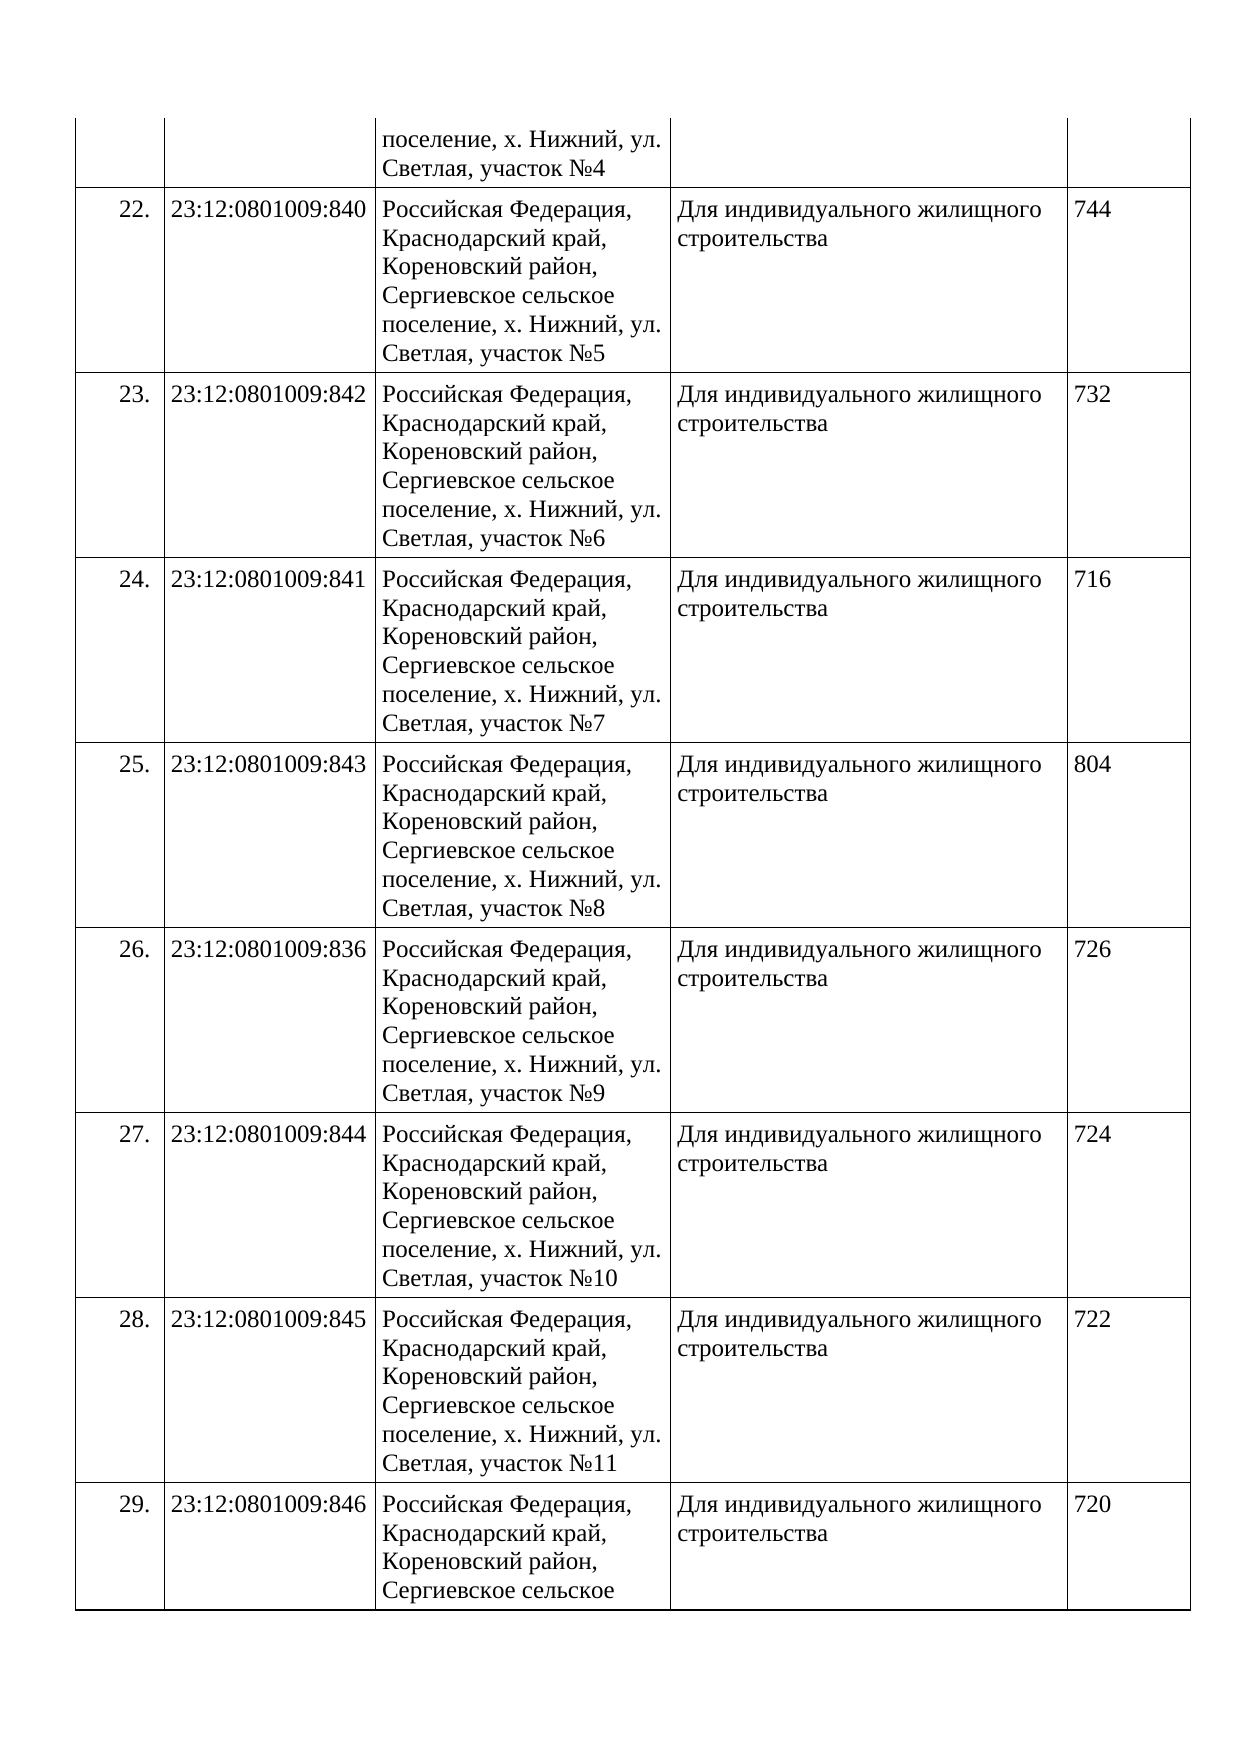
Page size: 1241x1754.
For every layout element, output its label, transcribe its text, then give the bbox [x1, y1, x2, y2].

table_cell 804 [1068, 743, 1190, 927]
table_cell Для индивидуального жилищного строительства [671, 1483, 1067, 1609]
table_cell 23:12:0801009:842 [165, 373, 375, 557]
table_cell [76, 188, 164, 372]
table_cell 23:12:0801009:841 [165, 558, 375, 742]
table_cell Российская Федерация, Краснодарский край, Кореновский район, Сергиевское сельское поселение, х. Нижний, ул. Светлая, участок №9 [376, 928, 670, 1112]
table_cell поселение, х. Нижний, ул. Светлая, участок №4 [376, 118, 670, 187]
table_cell 720 [1068, 1483, 1190, 1609]
table_cell [76, 1113, 164, 1297]
table_cell Российская Федерация, Краснодарский край, Кореновский район, Сергиевское сельское поселение, х. Нижний, ул. Светлая, участок №6 [376, 373, 670, 557]
table_cell 716 [1068, 558, 1190, 742]
table_cell Российская Федерация, Краснодарский край, Кореновский район, Сергиевское сельское поселение, х. Нижний, ул. Светлая, участок №8 [376, 743, 670, 927]
table_cell [1068, 118, 1190, 187]
table_cell Для индивидуального жилищного строительства [671, 928, 1067, 1112]
table_cell Российская Федерация, Краснодарский край, Кореновский район, Сергиевское сельское поселение, х. Нижний, ул. Светлая, участок №10 [376, 1113, 670, 1297]
table_cell Для индивидуального жилищного строительства [671, 558, 1067, 742]
table_cell 732 [1068, 373, 1190, 557]
table_cell Российская Федерация, Краснодарский край, Кореновский район, Сергиевское сельское поселение, х. Нижний, ул. Светлая, участок №7 [376, 558, 670, 742]
table_cell [76, 743, 164, 927]
table_cell 23:12:0801009:836 [165, 928, 375, 1112]
table_cell [671, 118, 1067, 187]
table_cell [76, 558, 164, 742]
table_cell [76, 118, 164, 187]
table_cell Российская Федерация, Краснодарский край, Кореновский район, Сергиевское сельское поселение, х. Нижний, ул. Светлая, участок №11 [376, 1298, 670, 1482]
table_cell 23:12:0801009:843 [165, 743, 375, 927]
table_cell Для индивидуального жилищного строительства [671, 1113, 1067, 1297]
table_cell Российская Федерация, Краснодарский край, Кореновский район, Сергиевское сельское [376, 1483, 670, 1609]
table_cell [76, 373, 164, 557]
table_cell 23:12:0801009:845 [165, 1298, 375, 1482]
table_cell 23:12:0801009:840 [165, 188, 375, 372]
table_cell [76, 1298, 164, 1482]
table_cell Для индивидуального жилищного строительства [671, 743, 1067, 927]
table_cell 724 [1068, 1113, 1190, 1297]
table_cell 744 [1068, 188, 1190, 372]
table_cell Для индивидуального жилищного строительства [671, 188, 1067, 372]
table_cell Для индивидуального жилищного строительства [671, 1298, 1067, 1482]
table_cell [76, 1483, 164, 1609]
table_cell 23:12:0801009:846 [165, 1483, 375, 1609]
table_cell 726 [1068, 928, 1190, 1112]
table_cell 722 [1068, 1298, 1190, 1482]
table_cell Для индивидуального жилищного строительства [671, 373, 1067, 557]
table_cell 23:12:0801009:844 [165, 1113, 375, 1297]
table_cell Российская Федерация, Краснодарский край, Кореновский район, Сергиевское сельское поселение, х. Нижний, ул. Светлая, участок №5 [376, 188, 670, 372]
table_cell [165, 118, 375, 187]
table_cell [76, 928, 164, 1112]
